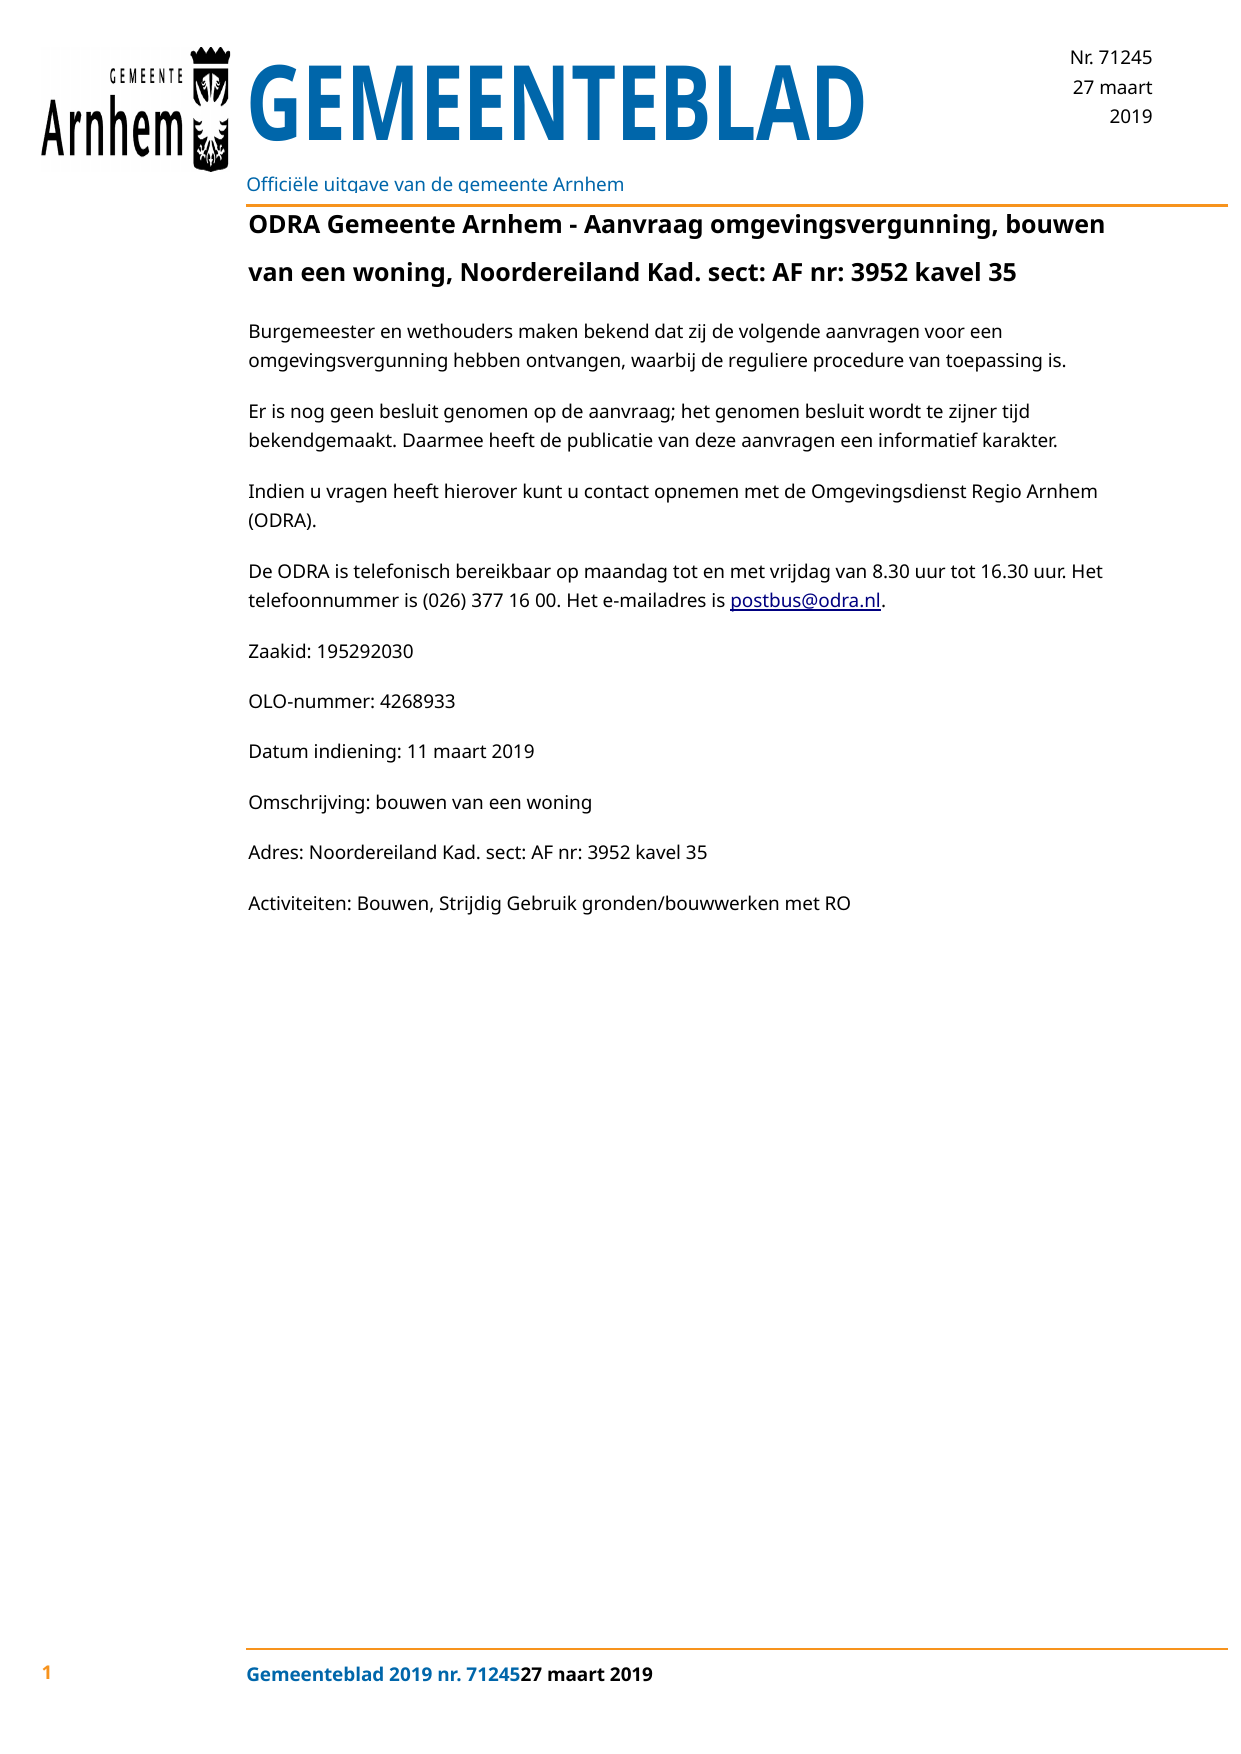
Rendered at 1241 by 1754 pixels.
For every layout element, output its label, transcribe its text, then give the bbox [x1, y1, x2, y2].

text OLO-nummer: 4268933 [248, 688, 1152, 714]
text Burgemeester en wethouders maken bekend dat zij de volgende aanvragen voor een omgevingsvergunning hebben ontvangen, waarbij de reguliere procedure van toepassing is. [248, 318, 1152, 373]
text De ODRA is telefonisch bereikbaar op maandag tot en met vrijdag van 8.30 uur tot 16.30 uur. Het telefoonnummer is (026) 377 16 00. Het e-mailadres is postbus@odra.nl. [248, 558, 1152, 613]
text ODRA Gemeente Arnhem - Aanvraag omgevingsvergunning, bouwen van een woning, Noordereiland Kad. sect: AF nr: 3952 kavel 35 [248, 207, 1152, 288]
text Indien u vragen heeft hierover kunt u contact opnemen met de Omgevingsdienst Regio Arnhem (ODRA). [248, 478, 1152, 533]
text Omschrijving: bouwen van een woning [248, 789, 1152, 815]
text Datum indiening: 11 maart 2019 [248, 739, 1152, 764]
text Er is nog geen besluit genomen op de aanvraag; het genomen besluit wordt te zijner tijd bekendgemaakt. Daarmee heeft de publicatie van deze aanvragen een informatief karakter. [248, 398, 1152, 453]
picture [41, 47, 231, 172]
text Zaakid: 195292030 [248, 638, 1152, 664]
text Activiteiten: Bouwen, Strijdig Gebruik gronden/bouwwerken met RO [248, 890, 1152, 916]
text Adres: Noordereiland Kad. sect: AF nr: 3952 kavel 35 [248, 839, 1152, 865]
